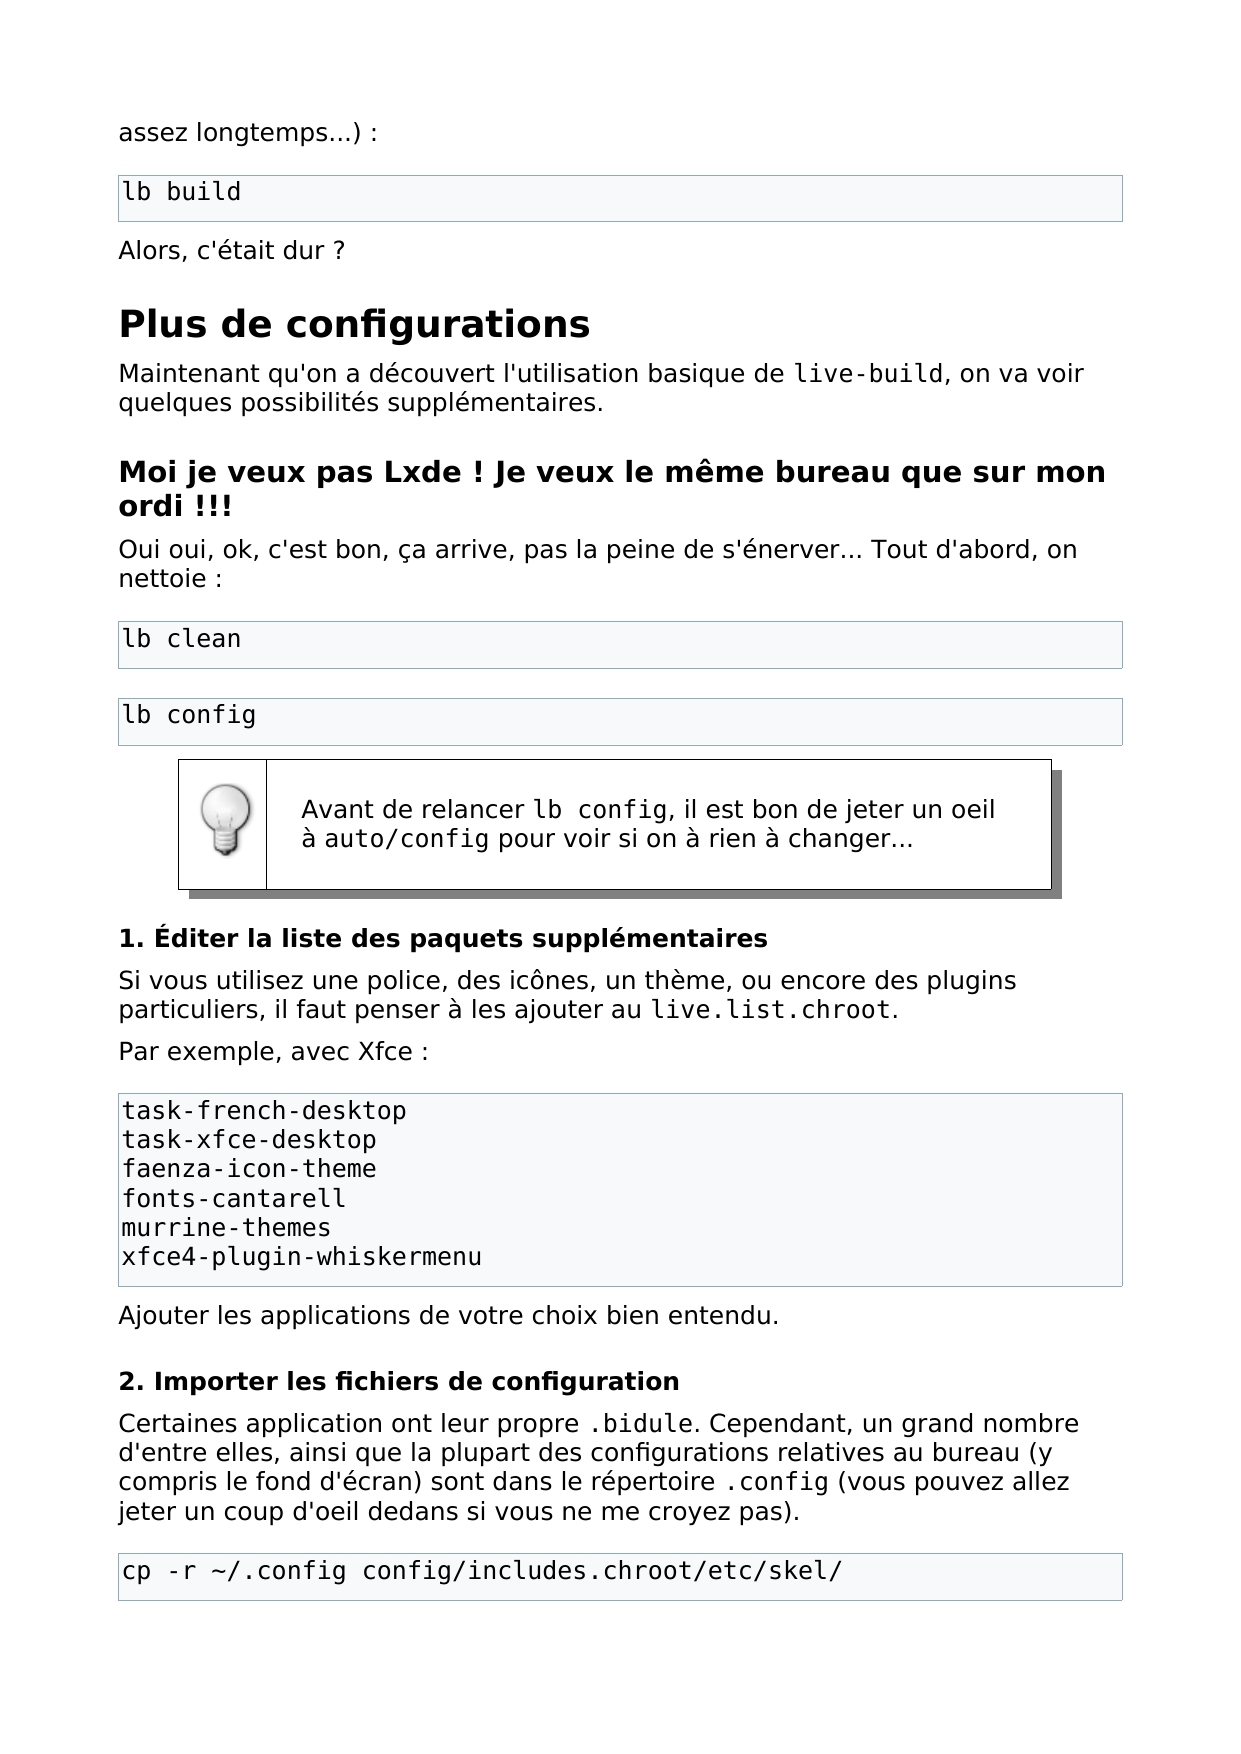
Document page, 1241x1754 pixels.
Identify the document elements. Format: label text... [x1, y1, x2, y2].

subtitle 1. Éditer la liste des paquets supplémentaires [118, 924, 1122, 953]
text Par exemple, avec Xfce : [118, 1037, 1122, 1066]
table_header cp -r ~/.config config/includes.chroot/etc/skel/ [119, 1554, 1122, 1600]
table_header [179, 760, 266, 889]
table_header lb build [119, 176, 1122, 221]
picture [190, 783, 266, 859]
text Ajouter les applications de votre choix bien entendu. [118, 1301, 1122, 1330]
text assez longtemps...) : [118, 118, 1122, 147]
table_header Avant de relancer lb config, il est bon de jeter un oeil à auto/config pour voir si on à rien à changer... [267, 760, 1051, 889]
table_header lb clean [119, 622, 1122, 668]
subtitle Moi je veux pas Lxde ! Je veux le même bureau que sur mon ordi !!! [118, 455, 1122, 523]
subtitle Plus de configurations [118, 303, 1122, 347]
table_header lb config [119, 699, 1122, 744]
text Certaines application ont leur propre .bidule. Cependant, un grand nombre d'entre elles, ainsi que la plupart des configurations relatives au bureau (y compris le fond d'écran) sont dans le répertoire .config (vous pouvez allez jeter un coup d'oeil dedans si vous ne me croyez pas). [118, 1409, 1122, 1526]
text Si vous utilisez une police, des icônes, un thème, ou encore des plugins particuliers, il faut penser à les ajouter au live.list.chroot. [118, 966, 1122, 1024]
text Oui oui, ok, c'est bon, ça arrive, pas la peine de s'énerver... Tout d'abord, on nettoie : [118, 535, 1122, 594]
table_header task-french-desktop task-xfce-desktop faenza-icon-theme fonts-cantarell murrine-themes xfce4-plugin-whiskermenu [119, 1094, 1122, 1286]
text Alors, c'était dur ? [118, 236, 1122, 266]
text Maintenant qu'on a découvert l'utilisation basique de live-build, on va voir quelques possibilités supplémentaires. [118, 359, 1122, 417]
subtitle 2. Importer les fichiers de configuration [118, 1368, 1122, 1397]
